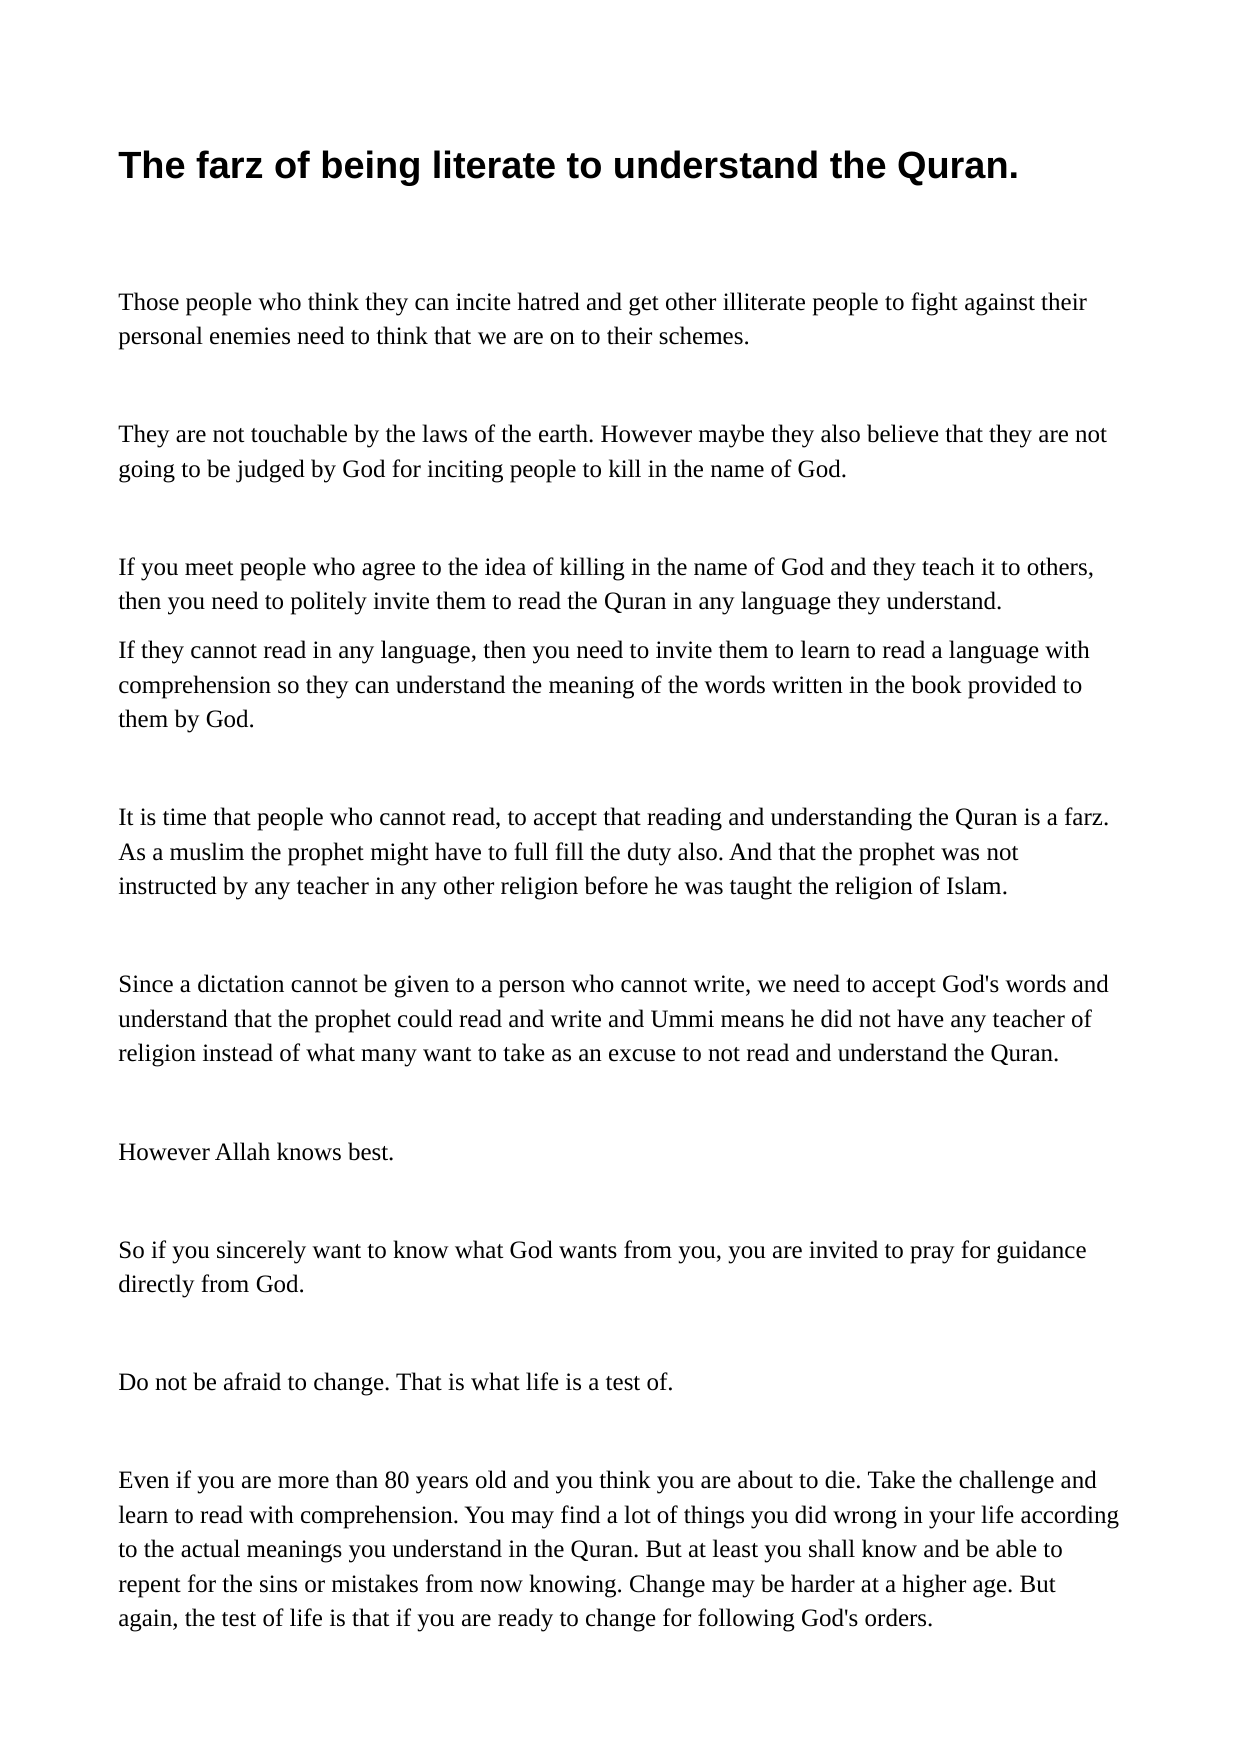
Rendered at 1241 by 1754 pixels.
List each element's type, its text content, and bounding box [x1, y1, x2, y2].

text Do not be afraid to change. That is what life is a test of. [118, 1367, 1122, 1396]
text If they cannot read in any language, then you need to invite them to learn to read a language with comprehension so they can understand the meaning of the words written in the book provided to them by God. [118, 635, 1122, 733]
text Since a dictation cannot be given to a person who cannot write, we need to accept God's words and understand that the prophet could read and write and Ummi means he did not have any teacher of religion instead of what many want to take as an excuse to not read and understand the Quran. [118, 969, 1122, 1067]
subtitle The farz of being literate to understand the Quran. [118, 143, 1122, 274]
text They are not touchable by the laws of the earth. However maybe they also believe that they are not going to be judged by God for inciting people to kill in the name of God. [118, 419, 1122, 482]
text So if you sincerely want to know what God wants from you, you are invited to pray for guidance directly from God. [118, 1235, 1122, 1298]
text It is time that people who cannot read, to accept that reading and understanding the Quran is a farz. As a muslim the prophet might have to full fill the duty also. And that the prophet was not instructed by any teacher in any other religion before he was taught the religion of Islam. [118, 802, 1122, 900]
text Those people who think they can incite hatred and get other illiterate people to fight against their personal enemies need to think that we are on to their schemes. [118, 287, 1122, 350]
text If you meet people who agree to the idea of killing in the name of God and they teach it to others, then you need to politely invite them to read the Quran in any language they understand. [118, 552, 1122, 615]
text However Allah knows best. [118, 1137, 1122, 1165]
text Even if you are more than 80 years old and you think you are about to die. Take the challenge and learn to read with comprehension. You may find a lot of things you did wrong in your life according to the actual meanings you understand in the Quran. But at least you shall know and be able to repent for the sins or mistakes from now knowing. Change may be harder at a higher age. But again, the test of life is that if you are ready to change for following God's orders. [118, 1465, 1122, 1632]
